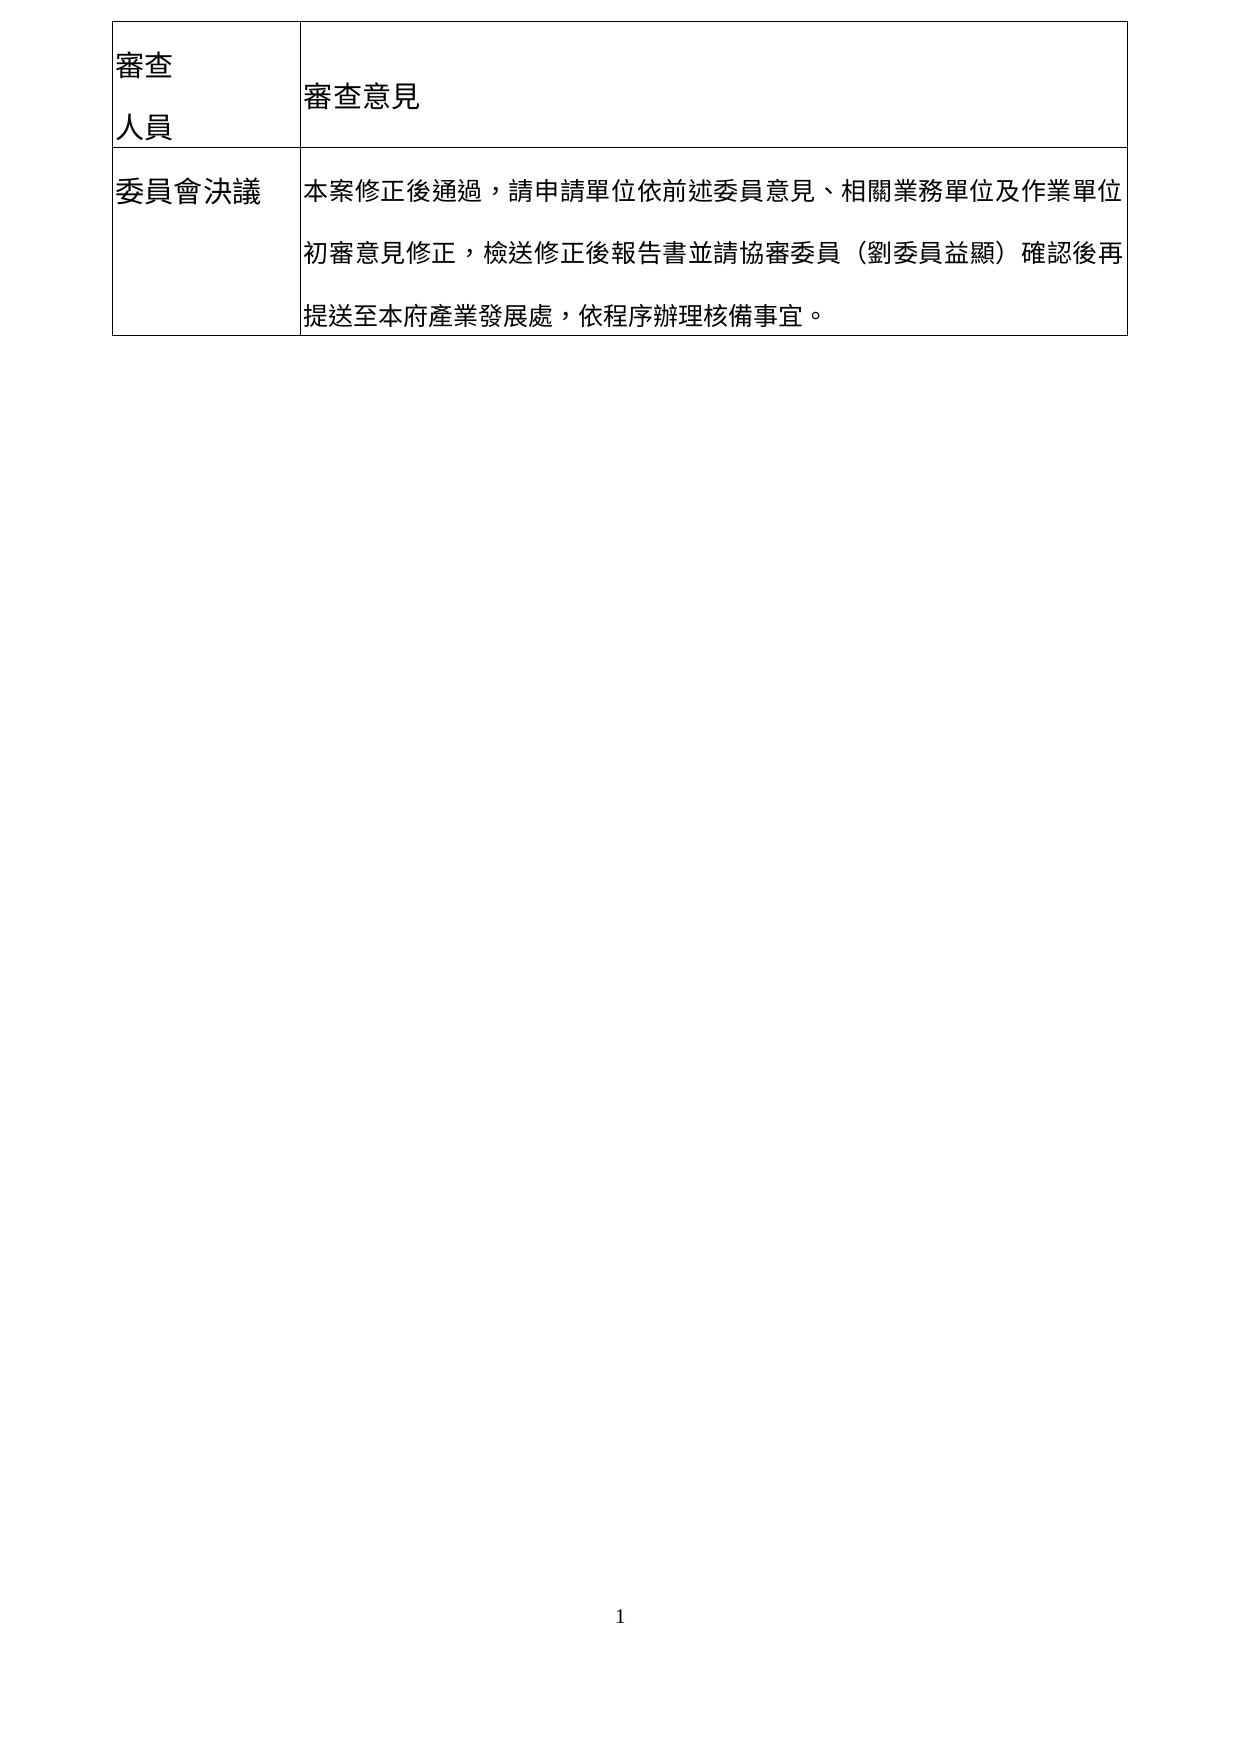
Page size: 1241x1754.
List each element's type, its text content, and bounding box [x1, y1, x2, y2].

table_cell 委員會決議 [113, 148, 300, 335]
table_cell 本案修正後通過，請申請單位依前述委員意見、相關業務單位及作業單位初審意見修正，檢送修正後報告書並請協審委員（劉委員益顯）確認後再提送至本府產業發展處，依程序辦理核備事宜。 [301, 148, 1127, 335]
table_header 審查 人員 [113, 22, 300, 147]
table_header 審查意見 [301, 22, 1127, 147]
